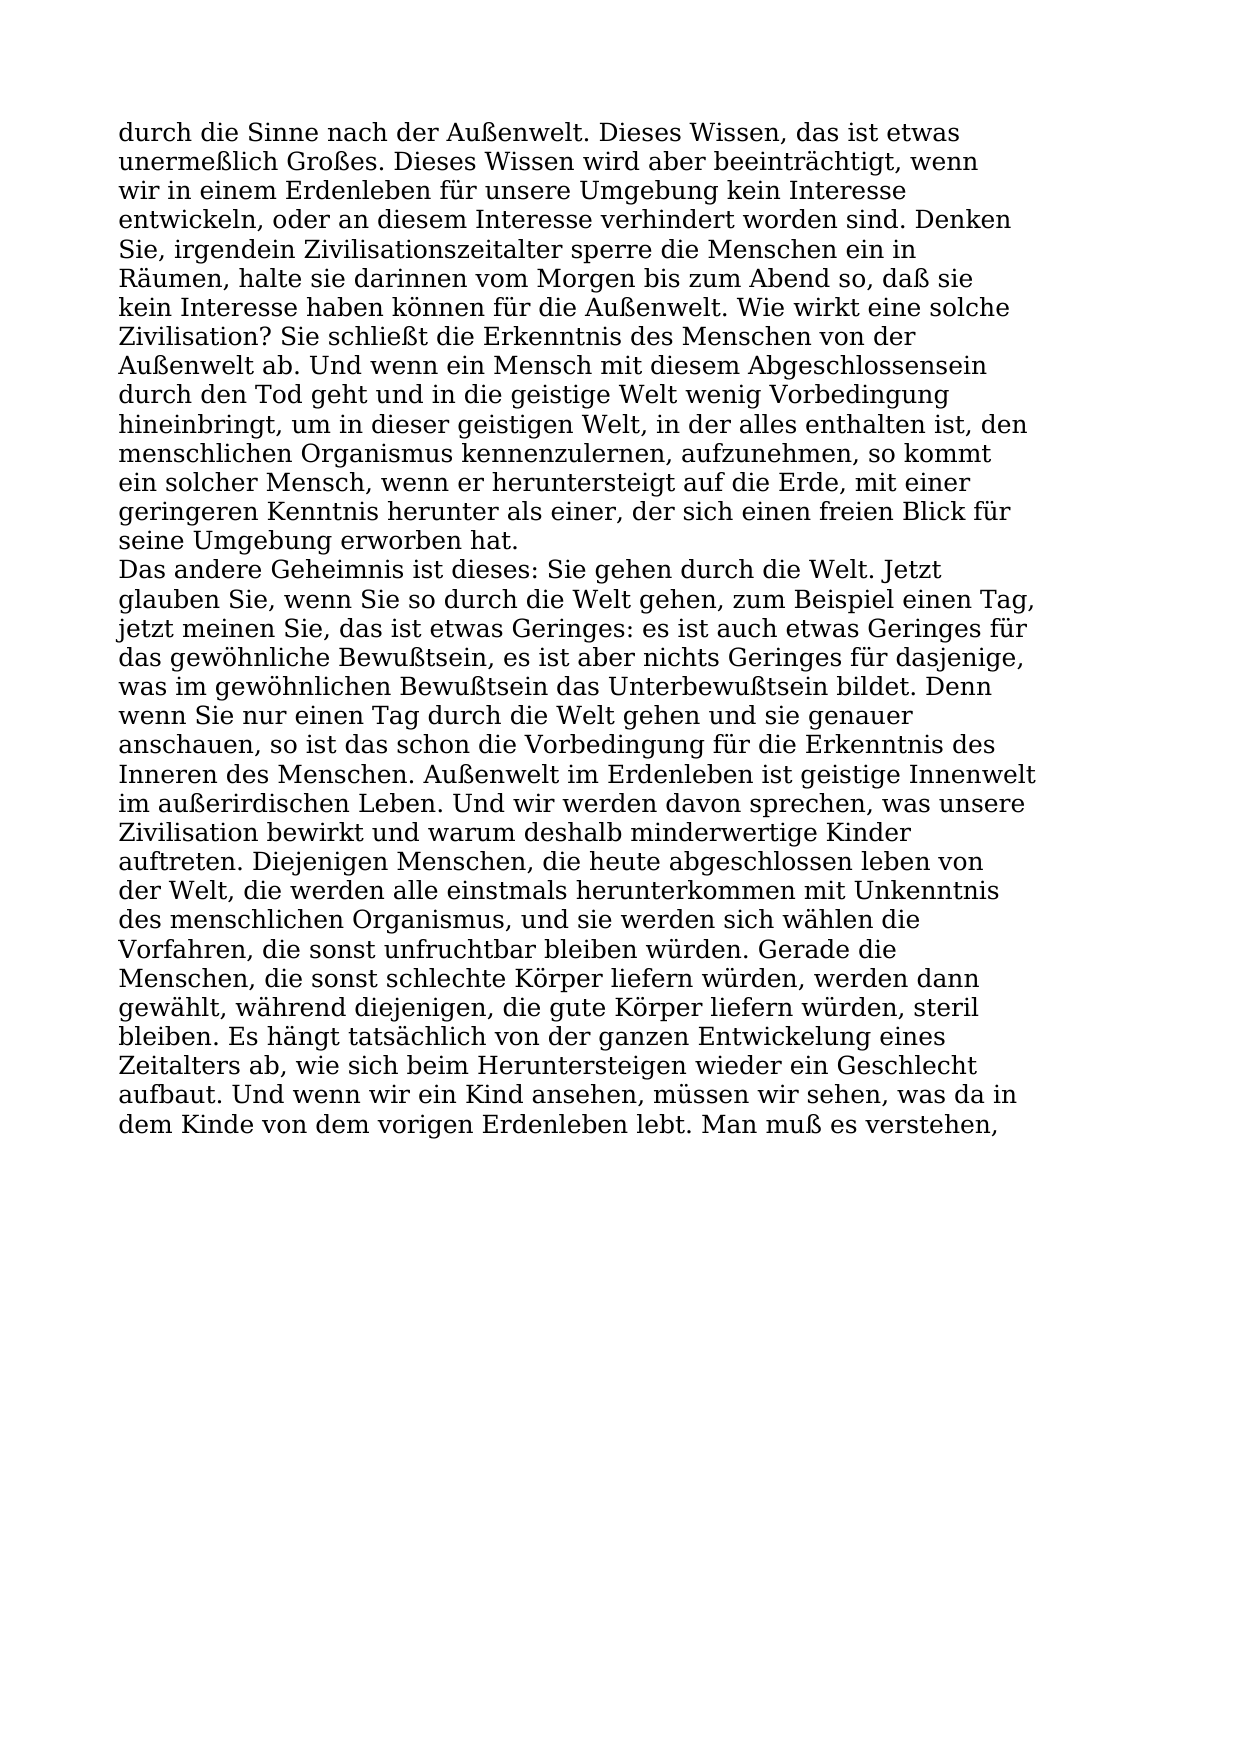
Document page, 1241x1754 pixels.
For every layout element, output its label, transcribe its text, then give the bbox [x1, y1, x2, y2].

text Das andere Geheimnis ist dieses: Sie gehen durch die Welt. Jetzt [118, 556, 1122, 585]
text das gewöhnliche Bewußtsein, es ist aber nichts Geringes für dasjenige, [118, 643, 1122, 672]
text gewählt, während diejenigen, die gute Körper liefern würden, steril [118, 993, 1122, 1022]
text der Welt, die werden alle einstmals herunterkommen mit Unkenntnis [118, 876, 1122, 906]
text im außerirdischen Leben. Und wir werden davon sprechen, was unsere [118, 789, 1122, 818]
text bleiben. Es hängt tatsächlich von der ganzen Entwickelung eines [118, 1022, 1122, 1051]
text was im gewöhnlichen Bewußtsein das Unterbewußtsein bildet. Denn [118, 672, 1122, 701]
text seine Umgebung erworben hat. [118, 526, 1122, 556]
text wir in einem Erdenleben für unsere Umgebung kein Interesse [118, 176, 1122, 206]
text Sie, irgendein Zivilisationszeitalter sperre die Menschen ein in [118, 235, 1122, 264]
text Vorfahren, die sonst unfruchtbar bleiben würden. Gerade die [118, 935, 1122, 964]
text Zeitalters ab, wie sich beim Heruntersteigen wieder ein Geschlecht [118, 1051, 1122, 1081]
text durch die Sinne nach der Außenwelt. Dieses Wissen, das ist etwas [118, 118, 1122, 147]
text des menschlichen Organismus, und sie werden sich wählen die [118, 906, 1122, 935]
text Räumen, halte sie darinnen vom Morgen bis zum Abend so, daß sie [118, 264, 1122, 293]
text hineinbringt, um in dieser geistigen Welt, in der alles enthalten ist, den [118, 410, 1122, 439]
text dem Kinde von dem vorigen Erdenleben lebt. Man muß es verstehen, [118, 1110, 1122, 1139]
text durch den Tod geht und in die geistige Welt wenig Vorbedingung [118, 381, 1122, 410]
text Zivilisation bewirkt und warum deshalb minderwertige Kinder [118, 818, 1122, 847]
text Zivilisation? Sie schließt die Erkenntnis des Menschen von der [118, 322, 1122, 351]
text aufbaut. Und wenn wir ein Kind ansehen, müssen wir sehen, was da in [118, 1081, 1122, 1110]
text ein solcher Mensch, wenn er heruntersteigt auf die Erde, mit einer [118, 468, 1122, 497]
text geringeren Kenntnis herunter als einer, der sich einen freien Blick für [118, 497, 1122, 526]
text Inneren des Menschen. Außenwelt im Erdenleben ist geistige Innenwelt [118, 760, 1122, 789]
text kein Interesse haben können für die Außenwelt. Wie wirkt eine solche [118, 293, 1122, 322]
text Menschen, die sonst schlechte Körper liefern würden, werden dann [118, 964, 1122, 993]
text anschauen, so ist das schon die Vorbedingung für die Erkenntnis des [118, 731, 1122, 760]
text jetzt meinen Sie, das ist etwas Geringes: es ist auch etwas Geringes für [118, 614, 1122, 643]
text entwickeln, oder an diesem Interesse verhindert worden sind. Denken [118, 206, 1122, 235]
text auftreten. Diejenigen Menschen, die heute abgeschlossen leben von [118, 847, 1122, 876]
text menschlichen Organismus kennenzulernen, aufzunehmen, so kommt [118, 439, 1122, 468]
text wenn Sie nur einen Tag durch die Welt gehen und sie genauer [118, 701, 1122, 731]
text unermeßlich Großes. Dieses Wissen wird aber beeinträchtigt, wenn [118, 147, 1122, 176]
text Außenwelt ab. Und wenn ein Mensch mit diesem Abgeschlossensein [118, 351, 1122, 381]
text glauben Sie, wenn Sie so durch die Welt gehen, zum Beispiel einen Tag, [118, 585, 1122, 614]
